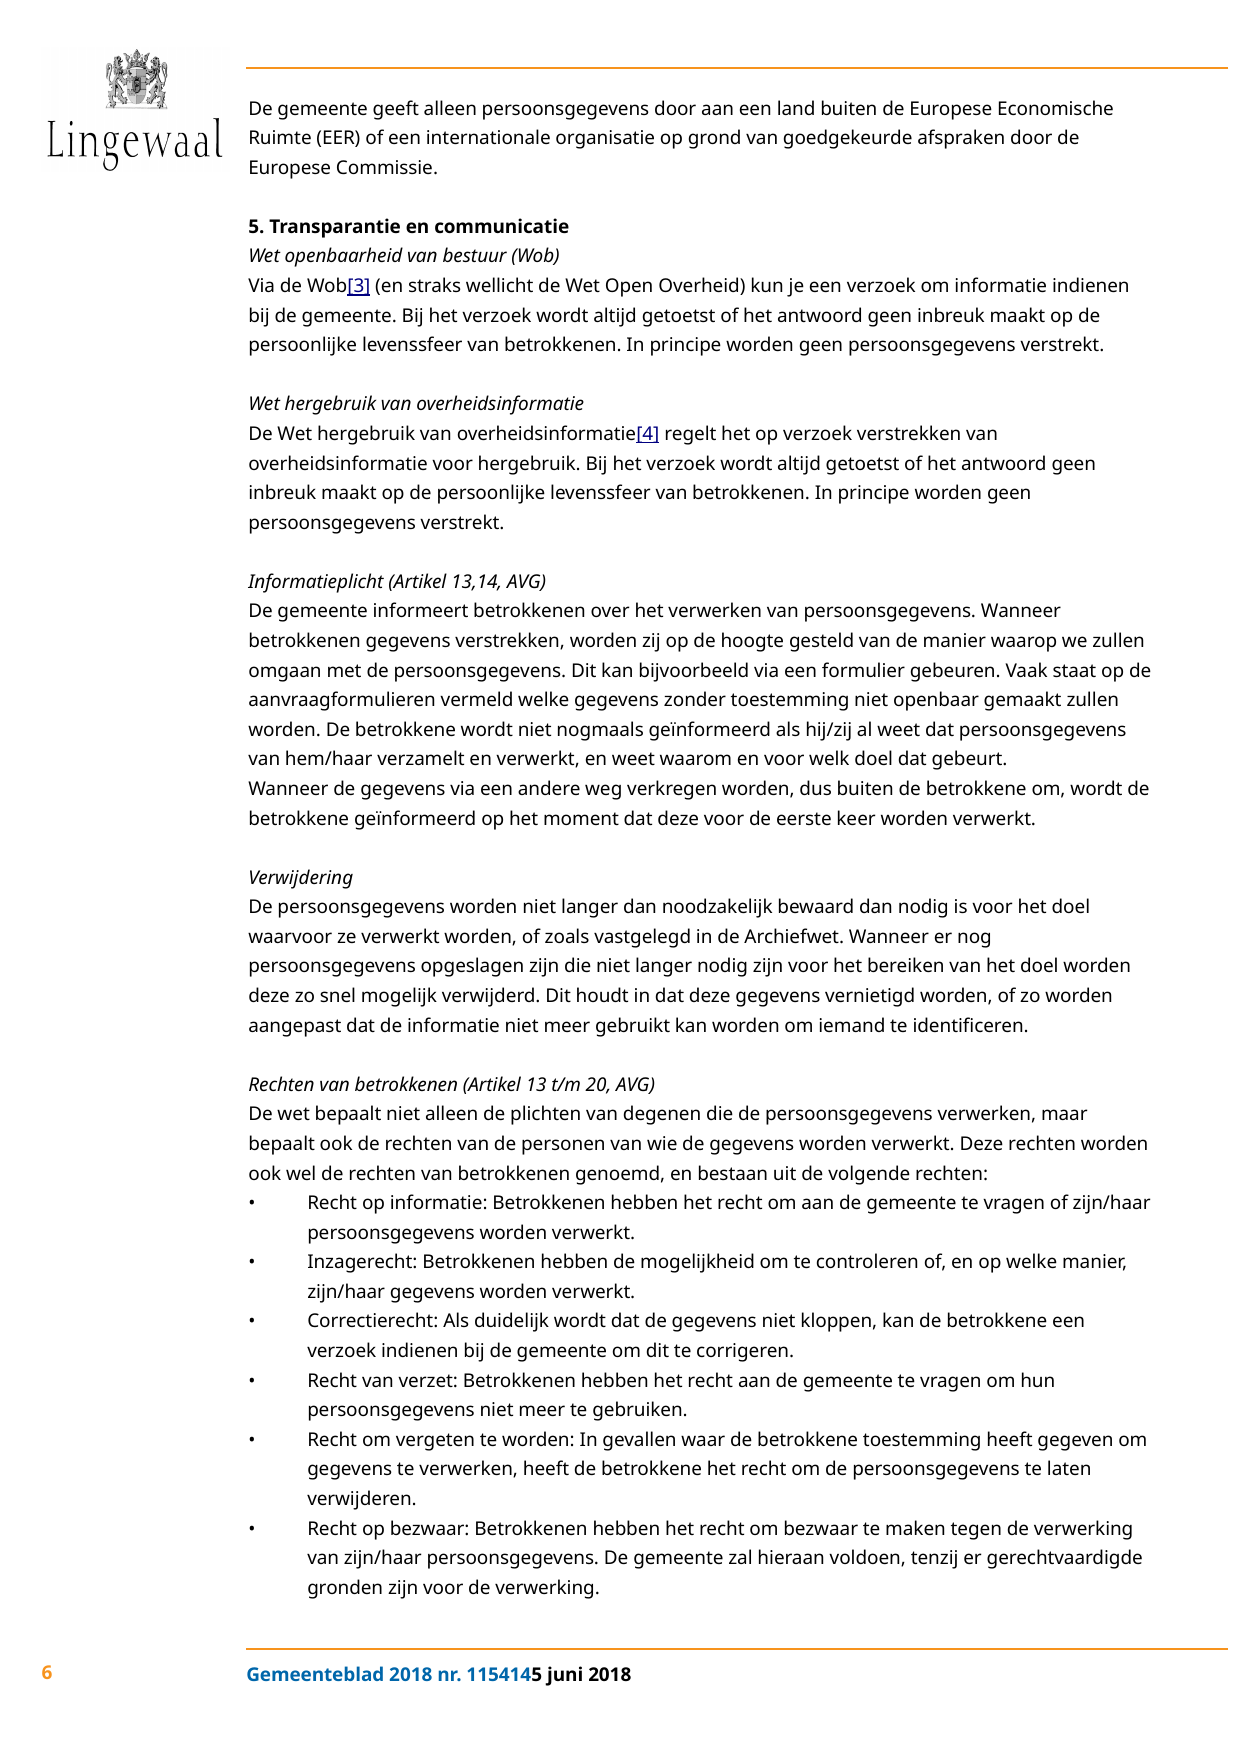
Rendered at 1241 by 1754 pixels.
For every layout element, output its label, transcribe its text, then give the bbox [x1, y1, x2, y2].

list Recht op informatie: Betrokkenen hebben het recht om aan de gemeente te vragen of zijn/haar persoonsgegevens worden verwerkt. [248, 1189, 1152, 1245]
list Inzagerecht: Betrokkenen hebben de mogelijkheid om te controleren of, en op welke manier, zijn/haar gegevens worden verwerkt. [248, 1248, 1152, 1304]
text 5. Transparantie en communicatie [248, 213, 1152, 239]
list Recht van verzet: Betrokkenen hebben het recht aan de gemeente te vragen om hun persoonsgegevens niet meer te gebruiken. [248, 1367, 1152, 1422]
text Rechten van betrokkenen (Artikel 13 t/m 20, AVG) [248, 1071, 1152, 1097]
text Via de Wob[3] (en straks wellicht de Wet Open Overheid) kun je een verzoek om informatie indienen bij de gemeente. Bij het verzoek wordt altijd getoetst of het antwoord geen inbreuk maakt op de persoonlijke levenssfeer van betrokkenen. In principe worden geen persoonsgegevens verstrekt. [248, 272, 1152, 357]
picture [41, 47, 231, 172]
text Informatieplicht (Artikel 13,14, AVG) [248, 568, 1152, 594]
text De gemeente geeft alleen persoonsgegevens door aan een land buiten de Europese Economische Ruimte (EER) of een internationale organisatie op grond van goedgekeurde afspraken door de Europese Commissie. [248, 95, 1152, 180]
list Correctierecht: Als duidelijk wordt dat de gegevens niet kloppen, kan de betrokkene een verzoek indienen bij de gemeente om dit te corrigeren. [248, 1308, 1152, 1363]
text Wet openbaarheid van bestuur (Wob) [248, 243, 1152, 268]
text De persoonsgegevens worden niet langer dan noodzakelijk bewaard dan nodig is voor het doel waarvoor ze verwerkt worden, of zoals vastgelegd in de Archiefwet. Wanneer er nog persoonsgegevens opgeslagen zijn die niet langer nodig zijn voor het bereiken van het doel worden deze zo snel mogelijk verwijderd. Dit houdt in dat deze gegevens vernietigd worden, of zo worden aangepast dat de informatie niet meer gebruikt kan worden om iemand te identificeren. [248, 893, 1152, 1038]
list Recht op bezwaar: Betrokkenen hebben het recht om bezwaar te maken tegen de verwerking van zijn/haar persoonsgegevens. De gemeente zal hieraan voldoen, tenzij er gerechtvaardigde gronden zijn voor de verwerking. [248, 1515, 1152, 1600]
text De Wet hergebruik van overheidsinformatie[4] regelt het op verzoek verstrekken van overheidsinformatie voor hergebruik. Bij het verzoek wordt altijd getoetst of het antwoord geen inbreuk maakt op de persoonlijke levenssfeer van betrokkenen. In principe worden geen persoonsgegevens verstrekt. [248, 420, 1152, 535]
list Recht om vergeten te worden: In gevallen waar de betrokkene toestemming heeft gegeven om gegevens te verwerken, heeft de betrokkene het recht om de persoonsgegevens te laten verwijderen. [248, 1426, 1152, 1511]
text Verwijdering [248, 864, 1152, 890]
text Wanneer de gegevens via een andere weg verkregen worden, dus buiten de betrokkene om, wordt de betrokkene geïnformeerd op het moment dat deze voor de eerste keer worden verwerkt. [248, 775, 1152, 831]
text Wet hergebruik van overheidsinformatie [248, 391, 1152, 416]
text De gemeente informeert betrokkenen over het verwerken van persoonsgegevens. Wanneer betrokkenen gegevens verstrekken, worden zij op de hoogte gesteld van de manier waarop we zullen omgaan met de persoonsgegevens. Dit kan bijvoorbeeld via een formulier gebeuren. Vaak staat op de aanvraagformulieren vermeld welke gegevens zonder toestemming niet openbaar gemaakt zullen worden. De betrokkene wordt niet nogmaals geïnformeerd als hij/zij al weet dat persoonsgegevens van hem/haar verzamelt en verwerkt, en weet waarom en voor welk doel dat gebeurt. [248, 598, 1152, 771]
text De wet bepaalt niet alleen de plichten van degenen die de persoonsgegevens verwerken, maar bepaalt ook de rechten van de personen van wie de gegevens worden verwerkt. Deze rechten worden ook wel de rechten van betrokkenen genoemd, en bestaan uit de volgende rechten: [248, 1101, 1152, 1186]
